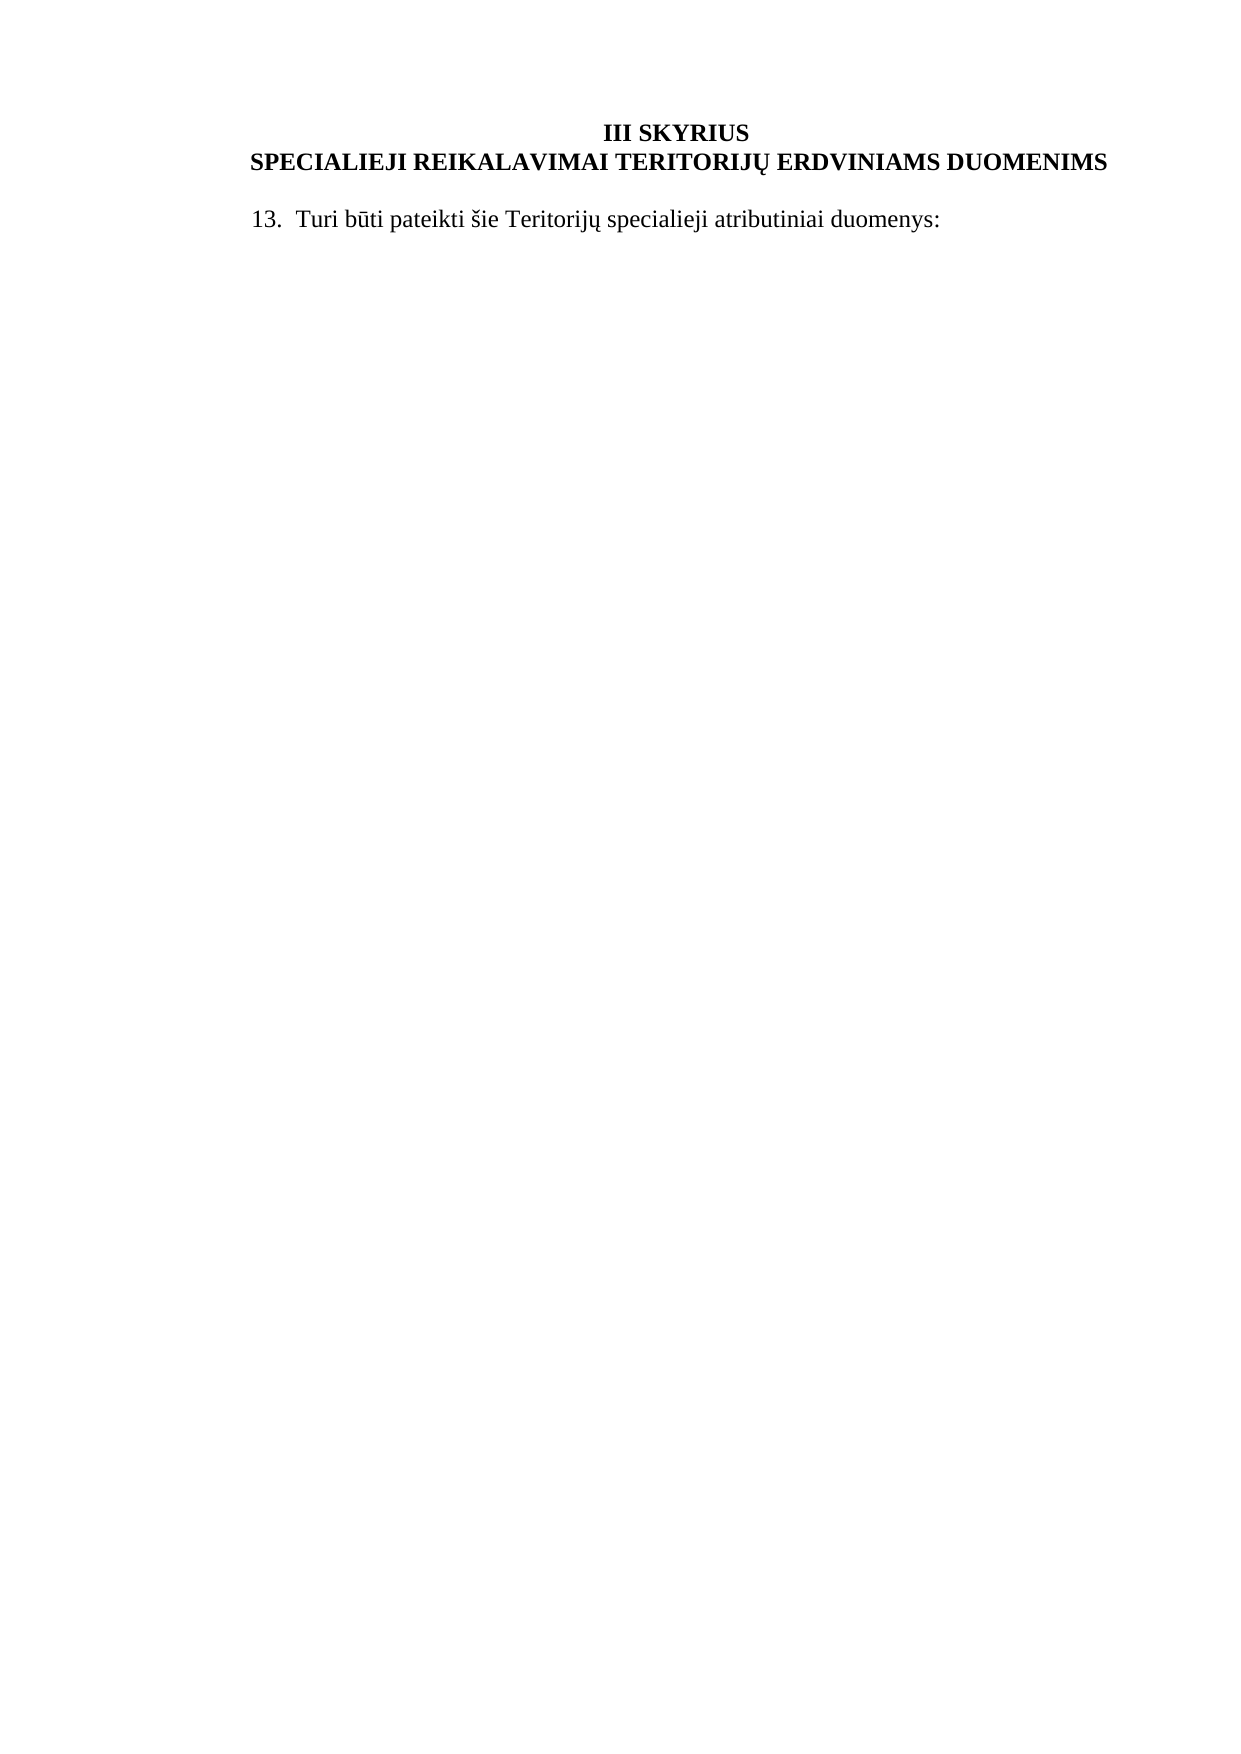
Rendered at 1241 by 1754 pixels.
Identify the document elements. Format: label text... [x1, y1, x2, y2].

text 13. Turi būti pateikti šie Teritorijų specialieji atributiniai duomenys: [177, 204, 1181, 233]
text SPECIALIEJI REIKALAVIMAI TERITORIJŲ ERDVINIAMS DUOMENIMS [177, 147, 1181, 176]
text III SKYRIUS [177, 118, 1181, 147]
